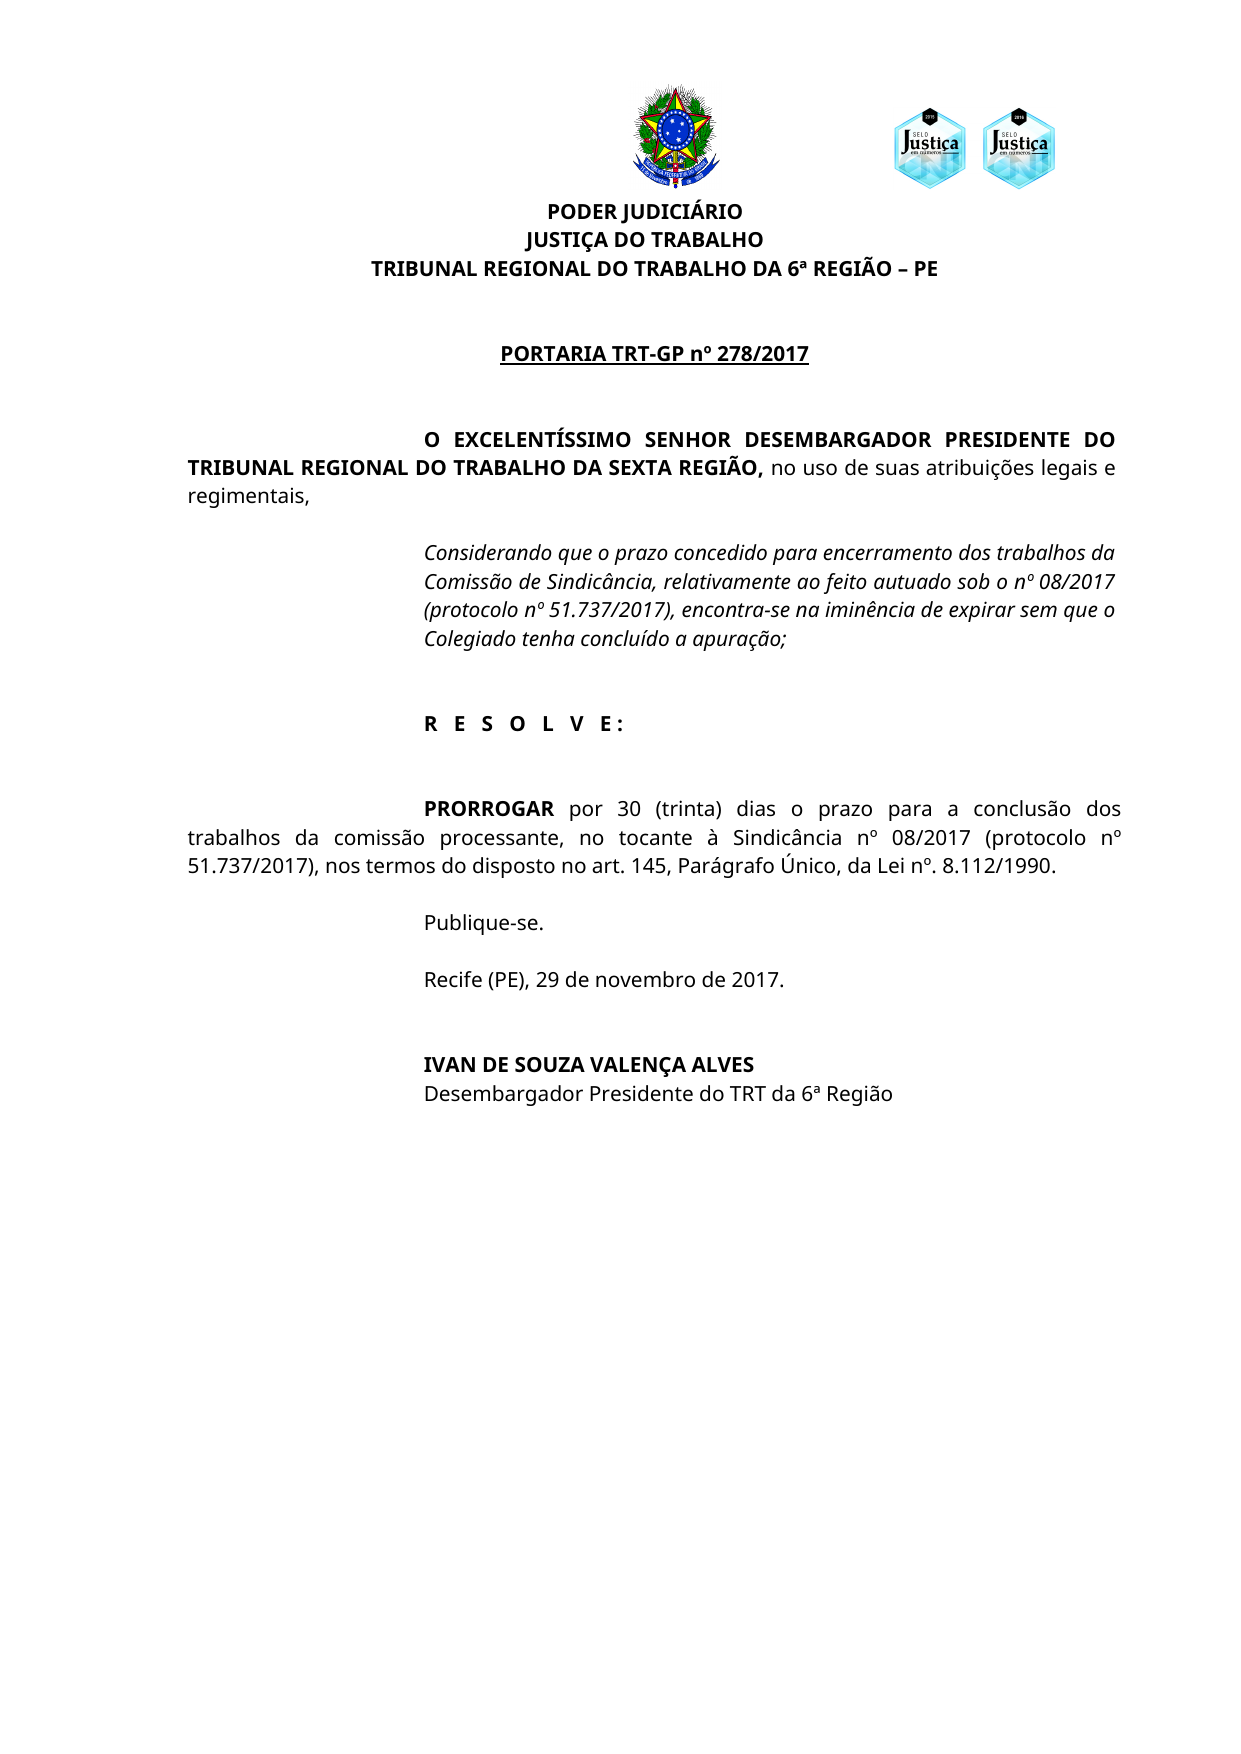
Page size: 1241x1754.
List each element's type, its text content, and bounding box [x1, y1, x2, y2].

picture [893, 107, 1056, 190]
picture [628, 81, 722, 190]
text R E S O L V E : [187, 709, 1122, 737]
text O EXCELENTÍSSIMO SENHOR DESEMBARGADOR PRESIDENTE DO TRIBUNAL REGIONAL DO TRABALHO DA SEXTA REGIÃO, no uso de suas atribuições legais e regimentais, [187, 425, 1116, 510]
subtitle IVAN DE SOUZA VALENÇA ALVES [423, 1050, 1122, 1079]
text Recife (PE), 29 de novembro de 2017. [187, 965, 1122, 993]
text PRORROGAR por 30 (trinta) dias o prazo para a conclusão dos trabalhos da comissão processante, no tocante à Sindicância nº 08/2017 (protocolo nº 51.737/2017), nos termos do disposto no art. 145, Parágrafo Único, da Lei nº. 8.112/1990. [187, 794, 1122, 880]
text PORTARIA TRT-GP nº 278/2017 [187, 339, 1122, 368]
text Desembargador Presidente do TRT da 6ª Região [423, 1079, 1122, 1107]
text Publique-se. [187, 908, 1122, 937]
text Considerando que o prazo concedido para encerramento dos trabalhos da Comissão de Sindicância, relativamente ao feito autuado sob o nº 08/2017 (protocolo nº 51.737/2017), encontra-se na iminência de expirar sem que o Colegiado tenha concluído a apuração; [423, 538, 1116, 652]
